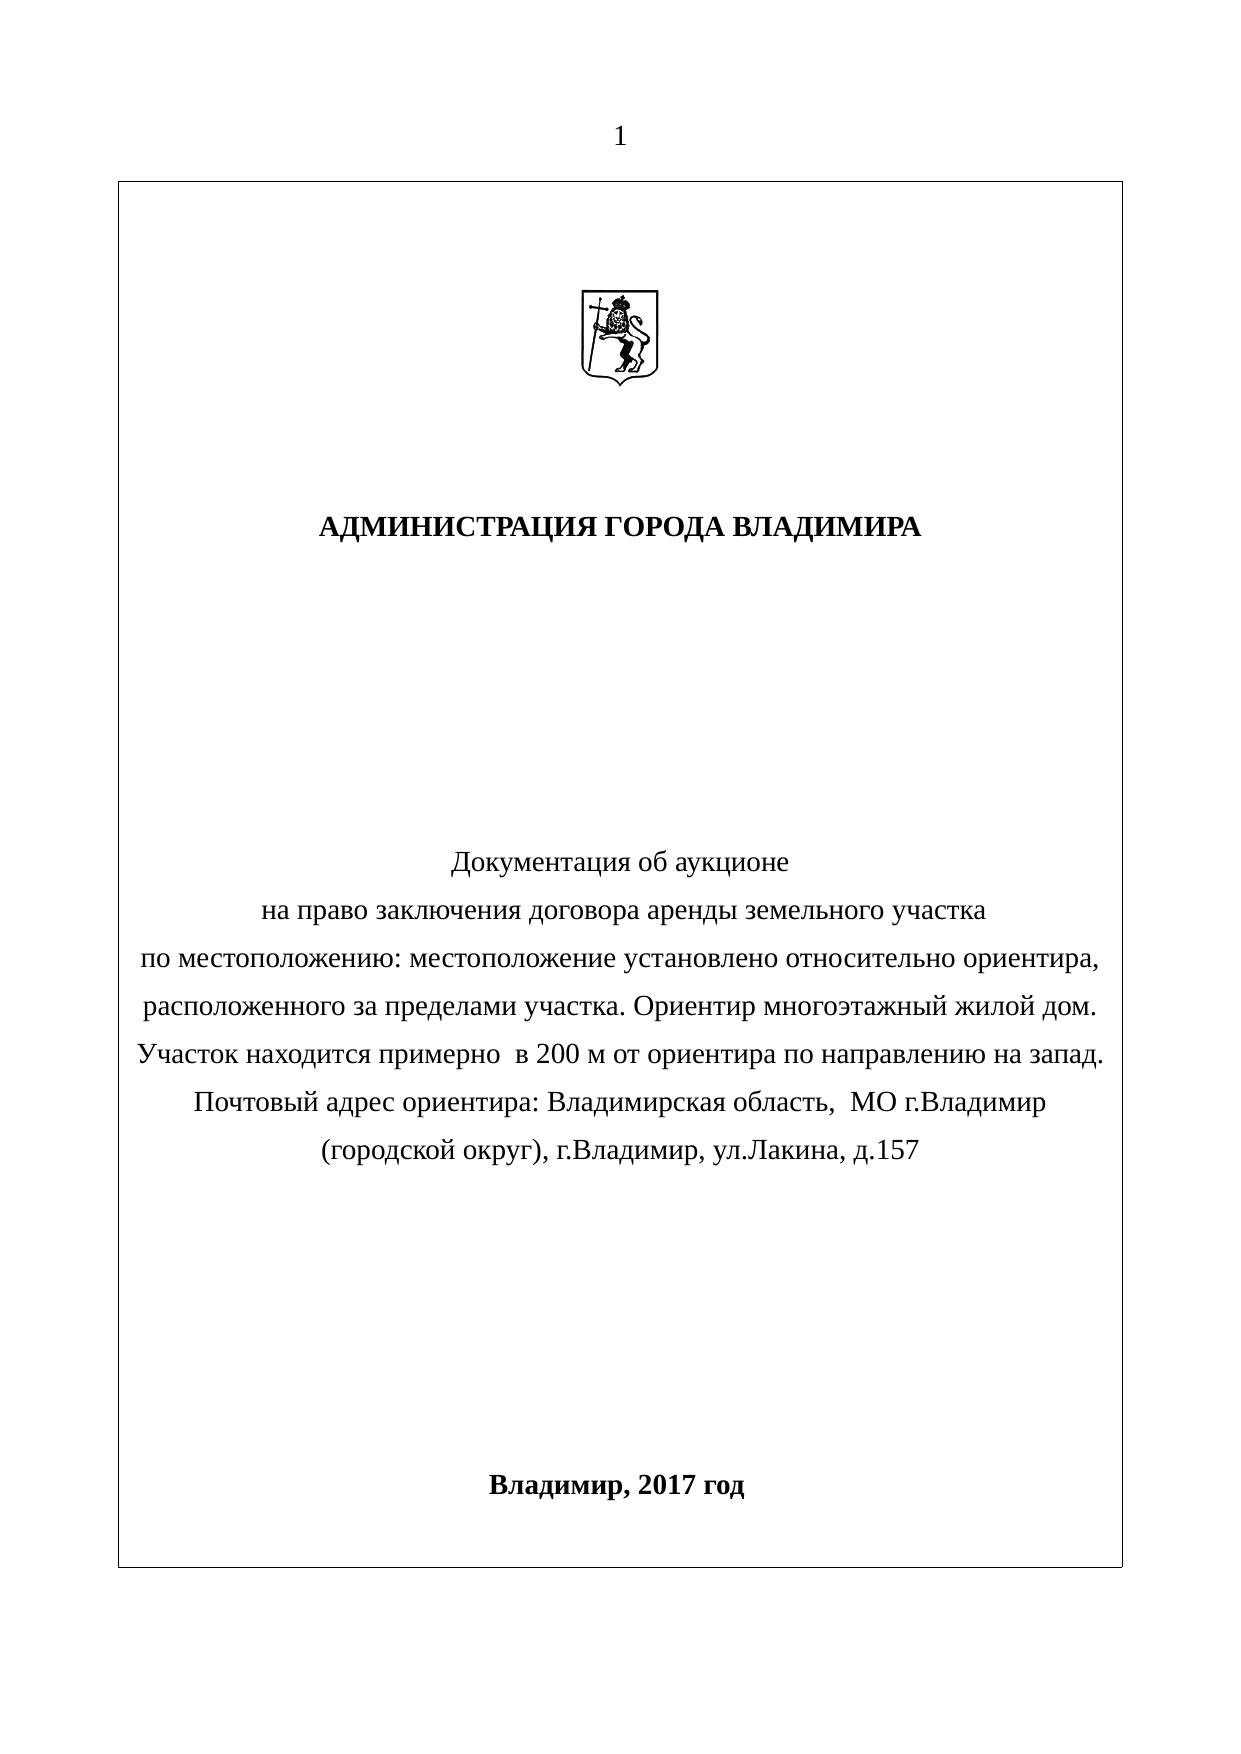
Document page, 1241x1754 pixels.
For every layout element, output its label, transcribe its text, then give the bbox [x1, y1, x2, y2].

table_header АДМИНИСТРАЦИЯ ГОРОДА ВЛАДИМИРА Документация об аукционе на право заключения договора аренды земельного участка по местоположению: местоположение установлено относительно ориентира, расположенного за пределами участка. Ориентир многоэтажный жилой дом. Участок находится примерно в 200 м от ориентира по направлению на запад. Почтовый адрес ориентира: Владимирская область, МО г.Владимир (городской округ), г.Владимир, ул.Лакина, д.157 Владимир, 2017 год [119, 182, 1122, 1567]
picture [579, 287, 661, 387]
